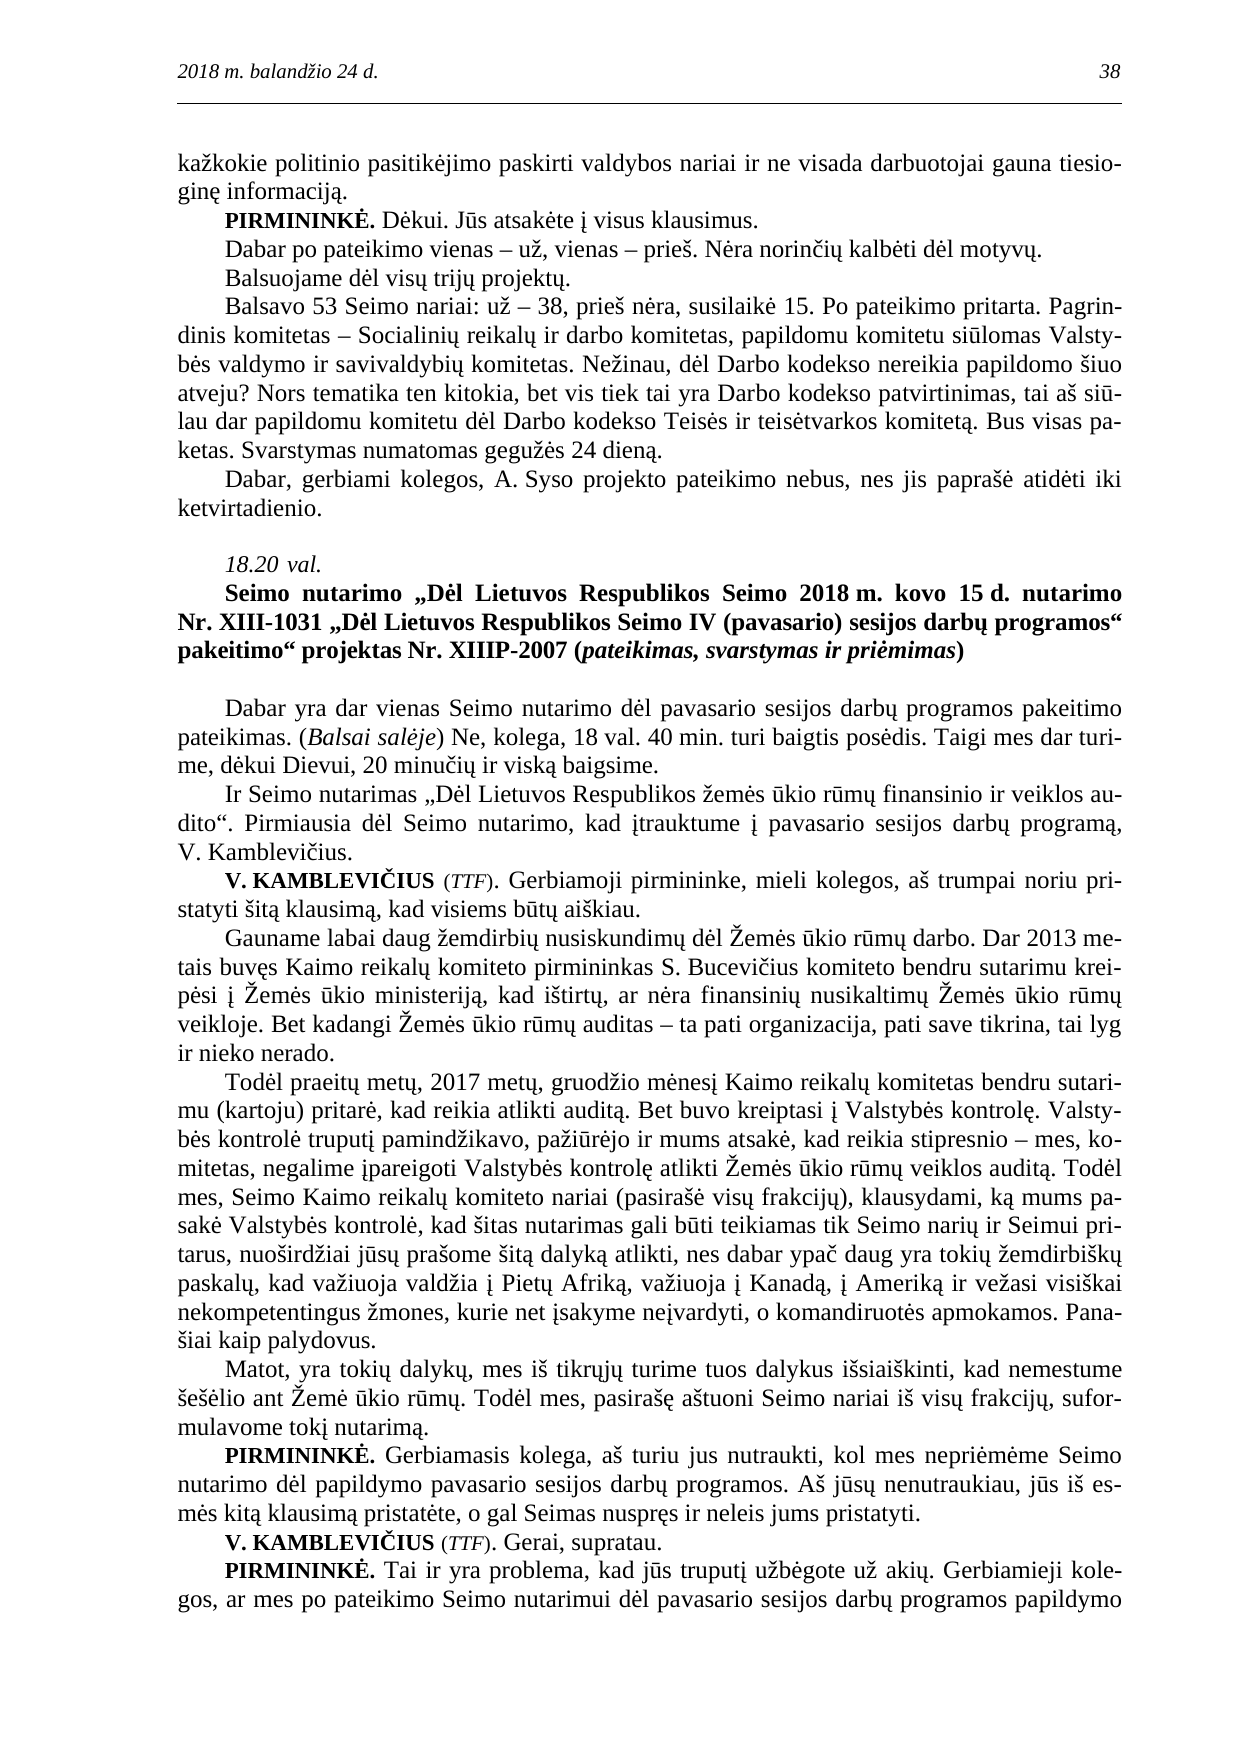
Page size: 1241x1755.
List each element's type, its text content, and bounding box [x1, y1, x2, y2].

text PIRMININKĖ. Dė­kui. Jūs at­sa­kė­te į vi­sus klau­si­mus. [177, 205, 1122, 234]
text 18.20 val. [224, 550, 1122, 578]
text kaž­ko­kie po­li­ti­nio pa­si­ti­kė­ji­mo pa­skir­ti val­dy­bos na­riai ir ne vi­sa­da dar­buo­to­jai gau­na tie­sio­gi­nę in­for­ma­ci­ją. [177, 148, 1122, 205]
text Bal­sa­vo 53 Sei­mo na­riai: už – 38, prieš nė­ra, su­si­lai­kė 15. Po pa­tei­ki­mo pri­tar­ta. Pa­grin­di­nis ko­mi­te­tas – So­cia­li­nių rei­ka­lų ir dar­bo ko­mi­te­tas, pa­pil­do­mu ko­mi­te­tu siū­lo­mas Vals­ty­bės val­dy­mo ir sa­vi­val­dy­bių ko­mi­te­tas. Ne­ži­nau, dėl Dar­bo ko­dek­so ne­rei­kia pa­pil­do­mo šiuo at­ve­ju? Nors te­ma­ti­ka ten ki­to­kia, bet vis tiek tai yra Dar­bo ko­dek­so pa­tvir­ti­ni­mas, tai aš siū­lau dar pa­pil­do­mu ko­mi­te­tu dėl Dar­bo ko­dek­so Tei­sės ir tei­sėt­var­kos ko­mi­te­tą. Bus vi­sas pa­ke­tas. Svars­ty­mas nu­ma­to­mas ge­gu­žės 24 die­ną. [177, 291, 1122, 464]
text Bal­suo­ja­me dėl vi­sų tri­jų pro­jek­tų. [177, 263, 1122, 291]
text To­dėl pra­ei­tų me­tų, 2017 me­tų, gruo­džio mė­ne­sį Kai­mo rei­ka­lų ko­mi­te­tas ben­dru su­ta­ri­mu (kar­to­ju) pri­ta­rė, kad rei­kia at­lik­ti au­di­tą. Bet bu­vo kreip­ta­si į Vals­ty­bės kon­tro­lę. Vals­ty­bės kon­tro­lė tru­pu­tį pa­min­dži­ka­vo, pa­žiū­rė­jo ir mums at­sa­kė, kad rei­kia stip­res­nio – mes, ko­mi­te­tas, ne­ga­li­me įpa­rei­go­ti Vals­ty­bės kon­tro­lę at­lik­ti Že­mės ūkio rū­mų veik­los au­di­tą. To­dėl mes, Sei­mo Kai­mo rei­ka­lų ko­mi­te­to na­riai (pa­si­ra­šė vi­sų frak­ci­jų), klau­sy­da­mi, ką mums pa­sa­kė Vals­ty­bės kon­tro­lė, kad ši­tas nu­ta­ri­mas ga­li bū­ti tei­kia­mas tik Sei­mo na­rių ir Sei­mui pri­ta­rus, nuo­šir­džiai jū­sų pra­šo­me ši­tą da­ly­ką at­lik­ti, nes da­bar ypač daug yra to­kių žem­dir­biš­kų pa­ska­lų, kad va­žiuo­ja val­džia į Pie­tų Af­ri­ką, va­žiuo­ja į Ka­na­dą, į Ame­ri­ką ir ve­ža­si vi­siš­kai ne­kom­pe­ten­tin­gus žmo­nes, ku­rie net įsa­ky­me ne­įvar­dy­ti, o ko­man­di­ruo­tės ap­mo­ka­mos. Pa­na­šiai kaip pa­ly­do­vus. [177, 1067, 1122, 1354]
text Ir Sei­mo nu­ta­ri­mas „Dėl Lie­tu­vos Res­pub­li­kos že­mės ūkio rū­mų fi­nan­si­nio ir veik­los au­di­to“. Pir­miau­sia dėl Sei­mo nu­ta­ri­mo, kad įtrauk­tu­me į pa­va­sa­rio se­si­jos dar­bų pro­gra­mą, V. Kam­ble­vi­čius. [177, 779, 1122, 865]
text Sei­mo nu­ta­ri­mo „Dėl Lie­tu­vos Res­pub­li­kos Sei­mo 2018 m. ko­vo 15 d. nu­ta­ri­mo Nr. XIII-1031 „Dėl Lie­tu­vos Res­pub­li­kos Sei­mo IV (pa­va­sa­rio) se­si­jos dar­bų pro­gra­mos“ pa­kei­ti­mo“ pro­jek­tas Nr. XIIIP-2007 (pa­tei­ki­mas, svars­ty­mas ir pri­ėmi­mas) [177, 578, 1122, 664]
text Da­bar yra dar vie­nas Sei­mo nu­ta­ri­mo dėl pa­va­sa­rio se­si­jos dar­bų pro­gra­mos pa­kei­ti­mo pa­tei­ki­mas. (Bal­sai sa­lė­je) Ne, ko­le­ga, 18 val. 40 min. tu­ri baig­tis po­sė­dis. Tai­gi mes dar tu­ri­me, dė­kui Die­vui, 20 mi­nu­čių ir vis­ką baig­si­me. [177, 693, 1122, 779]
text Da­bar po pa­tei­ki­mo vie­nas – už, vie­nas – prieš. Nė­ra no­rin­čių kal­bė­ti dėl mo­ty­vų. [177, 234, 1122, 263]
text PIRMININKĖ. Tai ir yra pro­ble­ma, kad jūs tru­pu­tį už­bė­go­te už akių. Ger­bia­mie­ji ko­le­gos, ar mes po pa­tei­ki­mo Sei­mo nu­ta­ri­mui dėl pa­va­sa­rio se­si­jos dar­bų pro­gra­mos pa­pil­dy­mo [177, 1555, 1122, 1613]
text PIRMININKĖ. Ger­bia­ma­sis ko­le­ga, aš tu­riu jus nu­trauk­ti, kol mes ne­pri­ėmė­me Sei­mo nu­ta­ri­mo dėl pa­pil­dy­mo pa­va­sa­rio se­si­jos dar­bų pro­gra­mos. Aš jū­sų ne­nu­trau­kiau, jūs iš es­mės ki­tą klau­si­mą pri­sta­tė­te, o gal Sei­mas nu­spręs ir ne­leis jums pri­sta­ty­ti. [177, 1440, 1122, 1527]
text Da­bar, ger­bia­mi ko­le­gos, A. Sy­so pro­jek­to pa­tei­ki­mo ne­bus, nes jis pa­pra­šė ati­dė­ti iki ket­vir­ta­die­nio. [177, 464, 1122, 521]
text Gau­na­me la­bai daug žem­dir­bių nu­si­skun­di­mų dėl Že­mės ūkio rū­mų dar­bo. Dar 2013 me­tais bu­vęs Kai­mo rei­ka­lų ko­mi­te­to pir­mi­nin­kas S. Bu­ce­vi­čius ko­mi­te­to ben­dru su­ta­ri­mu krei­pė­si į Že­mės ūkio mi­nis­te­ri­ją, kad iš­tir­tų, ar nė­ra fi­nan­si­nių nu­si­kal­ti­mų Že­mės ūkio rū­mų veik­lo­je. Bet ka­dan­gi Že­mės ūkio rū­mų au­di­tas – ta pa­ti or­ga­ni­za­ci­ja, pa­ti sa­ve tik­ri­na, tai lyg ir nie­ko ne­ra­do. [177, 923, 1122, 1067]
text V. KAMBLEVIČIUS (TTF). Ger­bia­mo­ji pir­mi­nin­ke, mie­li ko­le­gos, aš trum­pai no­riu pri­sta­ty­ti ši­tą klau­si­mą, kad vi­siems bū­tų aiš­kiau. [177, 865, 1122, 923]
text Ma­tot, yra to­kių da­ly­kų, mes iš tik­rų­jų tu­ri­me tuos da­ly­kus iš­si­aiš­kin­ti, kad ne­mes­tu­me še­šė­lio ant Že­mė ūkio rū­mų. To­dėl mes, pa­si­ra­šę aš­tuo­ni Sei­mo na­riai iš vi­sų frak­ci­jų, su­for­mu­la­vo­me to­kį nu­ta­ri­mą. [177, 1354, 1122, 1440]
text V. KAMBLEVIČIUS (TTF). Ge­rai, su­pra­tau. [177, 1527, 1122, 1555]
